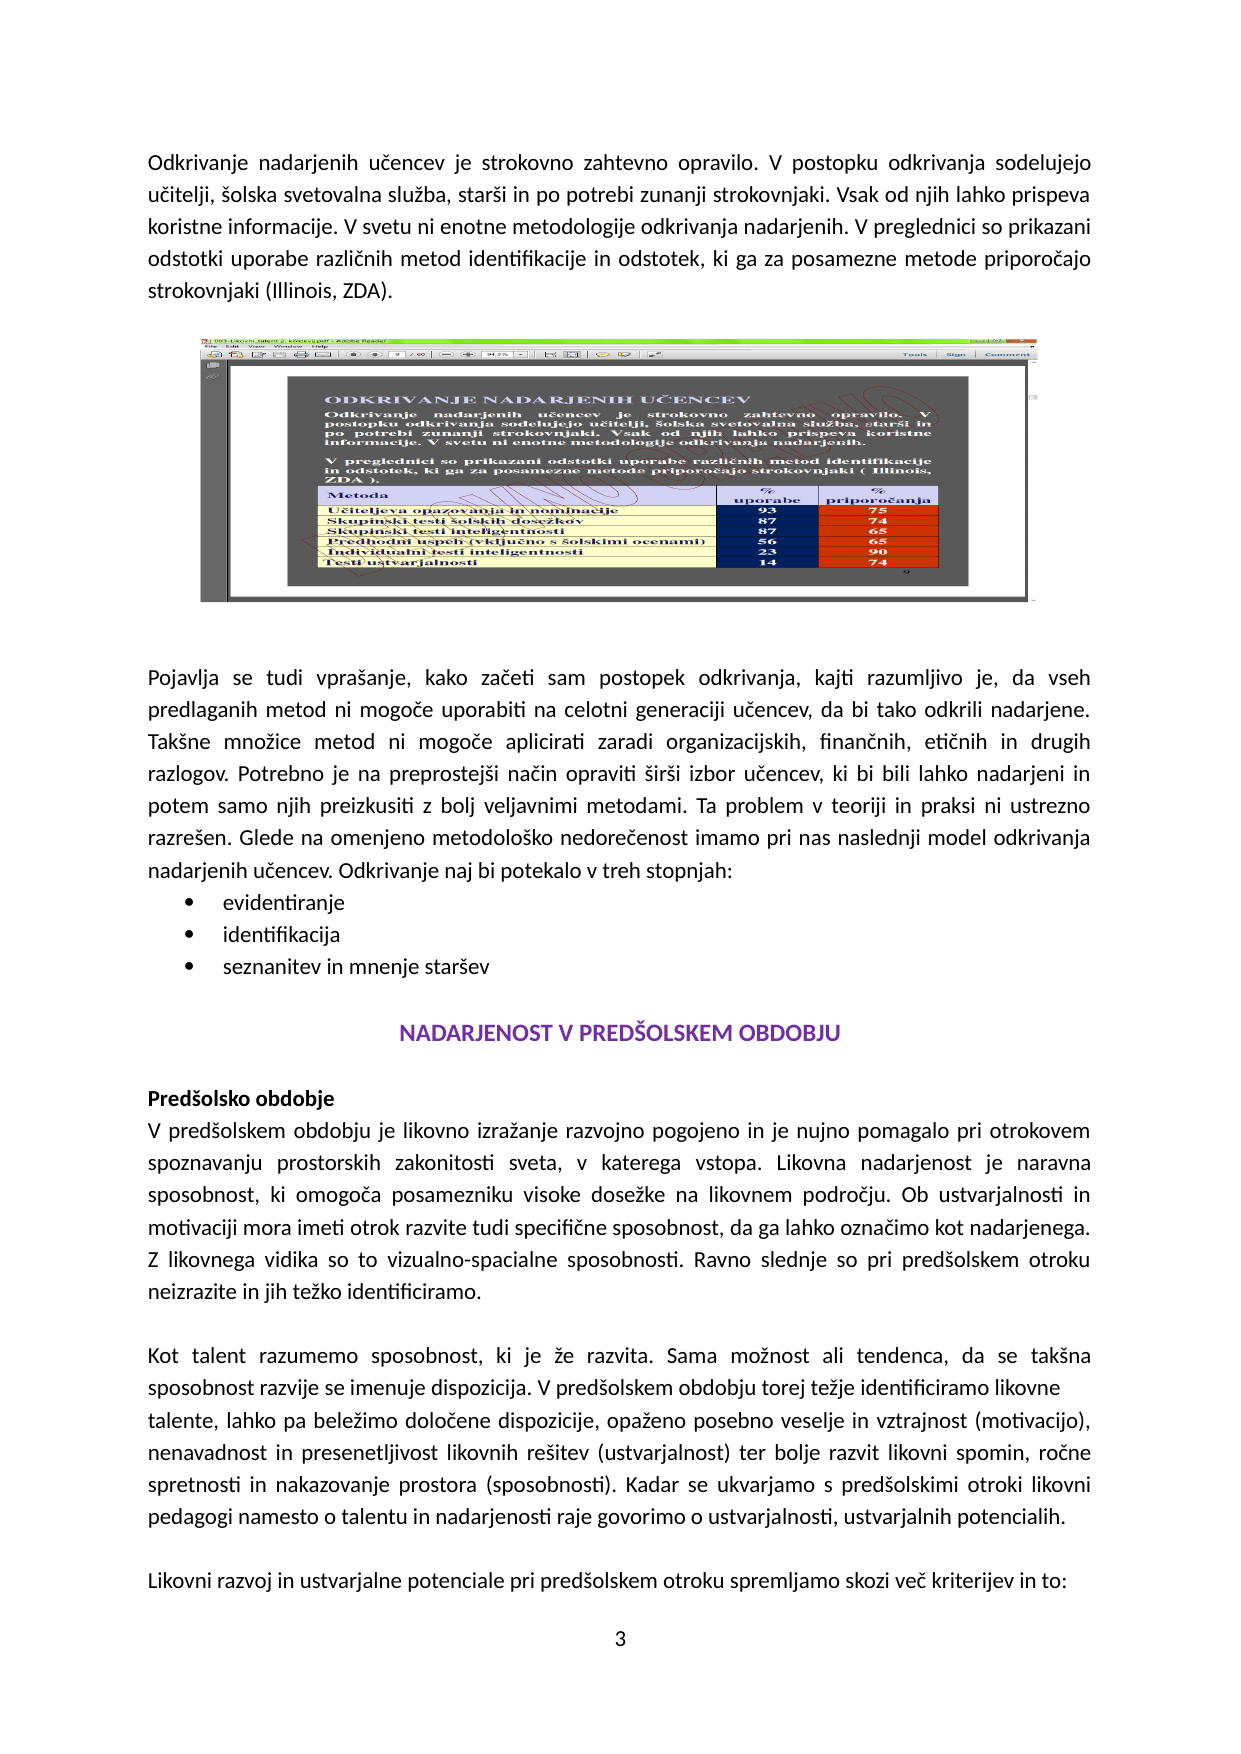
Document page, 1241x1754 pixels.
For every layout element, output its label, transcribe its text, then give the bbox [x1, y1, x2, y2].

list seznanitev in mnenje staršev [185, 952, 1093, 980]
text V predšolskem obdobju je likovno izražanje razvojno pogojeno in je nujno pomagalo pri otrokovem spoznavanju prostorskih zakonitosti sveta, v katerega vstopa. Likovna nadarjenost je naravna sposobnost, ki omogoča posamezniku visoke dosežke na likovnem področju. Ob ustvarjalnosti in motivaciji mora imeti otrok razvite tudi specifične sposobnost, da ga lahko označimo kot nadarjenega. Z likovnega vidika so to vizualno-spacialne sposobnosti. Ravno slednje so pri predšolskem otroku neizrazite in jih težko identificiramo. [148, 1116, 1093, 1305]
text talente, lahko pa beležimo določene dispozicije, opaženo posebno veselje in vztrajnost (motivacijo), nenavadnost in presenetljivost likovnih rešitev (ustvarjalnost) ter bolje razvit likovni spomin, ročne spretnosti in nakazovanje prostora (sposobnosti). Kadar se ukvarjamo s predšolskimi otroki likovni pedagogi namesto o talentu in nadarjenosti raje govorimo o ustvarjalnosti, ustvarjalnih potencialih. [148, 1406, 1093, 1530]
list identifikacija [185, 920, 1093, 948]
picture [201, 339, 1039, 603]
text Likovni razvoj in ustvarjalne potenciale pri predšolskem otroku spremljamo skozi več kriterijev in to: [148, 1567, 1093, 1595]
list evidentiranje [185, 888, 1093, 916]
text NADARJENOST V PREDŠOLSKEM OBDOBJU [148, 1017, 1093, 1047]
text Pojavlja se tudi vprašanje, kako začeti sam postopek odkrivanja, kajti razumljivo je, da vseh predlaganih metod ni mogoče uporabiti na celotni generaciji učencev, da bi tako odkrili nadarjene. Takšne množice metod ni mogoče aplicirati zaradi organizacijskih, finančnih, etičnih in drugih razlogov. Potrebno je na preprostejši način opraviti širši izbor učencev, ki bi bili lahko nadarjeni in potem samo njih preizkusiti z bolj veljavnimi metodami. Ta problem v teoriji in praksi ni ustrezno razrešen. Glede na omenjeno metodološko nedorečenost imamo pri nas naslednji model odkrivanja nadarjenih učencev. Odkrivanje naj bi potekalo v treh stopnjah: [148, 663, 1093, 884]
text Odkrivanje nadarjenih učencev je strokovno zahtevno opravilo. V postopku odkrivanja sodelujejo učitelji, šolska svetovalna služba, starši in po potrebi zunanji strokovnjaki. Vsak od njih lahko prispeva koristne informacije. V svetu ni enotne metodologije odkrivanja nadarjenih. V preglednici so prikazani odstotki uporabe različnih metod identifikacije in odstotek, ki ga za posamezne metode priporočajo strokovnjaki (Illinois, ZDA). [148, 148, 1093, 304]
text Kot talent razumemo sposobnost, ki je že razvita. Sama možnost ali tendenca, da se takšna sposobnost razvije se imenuje dispozicija. V predšolskem obdobju torej težje identificiramo likovne [148, 1341, 1093, 1402]
text Predšolsko obdobje [148, 1084, 1093, 1112]
